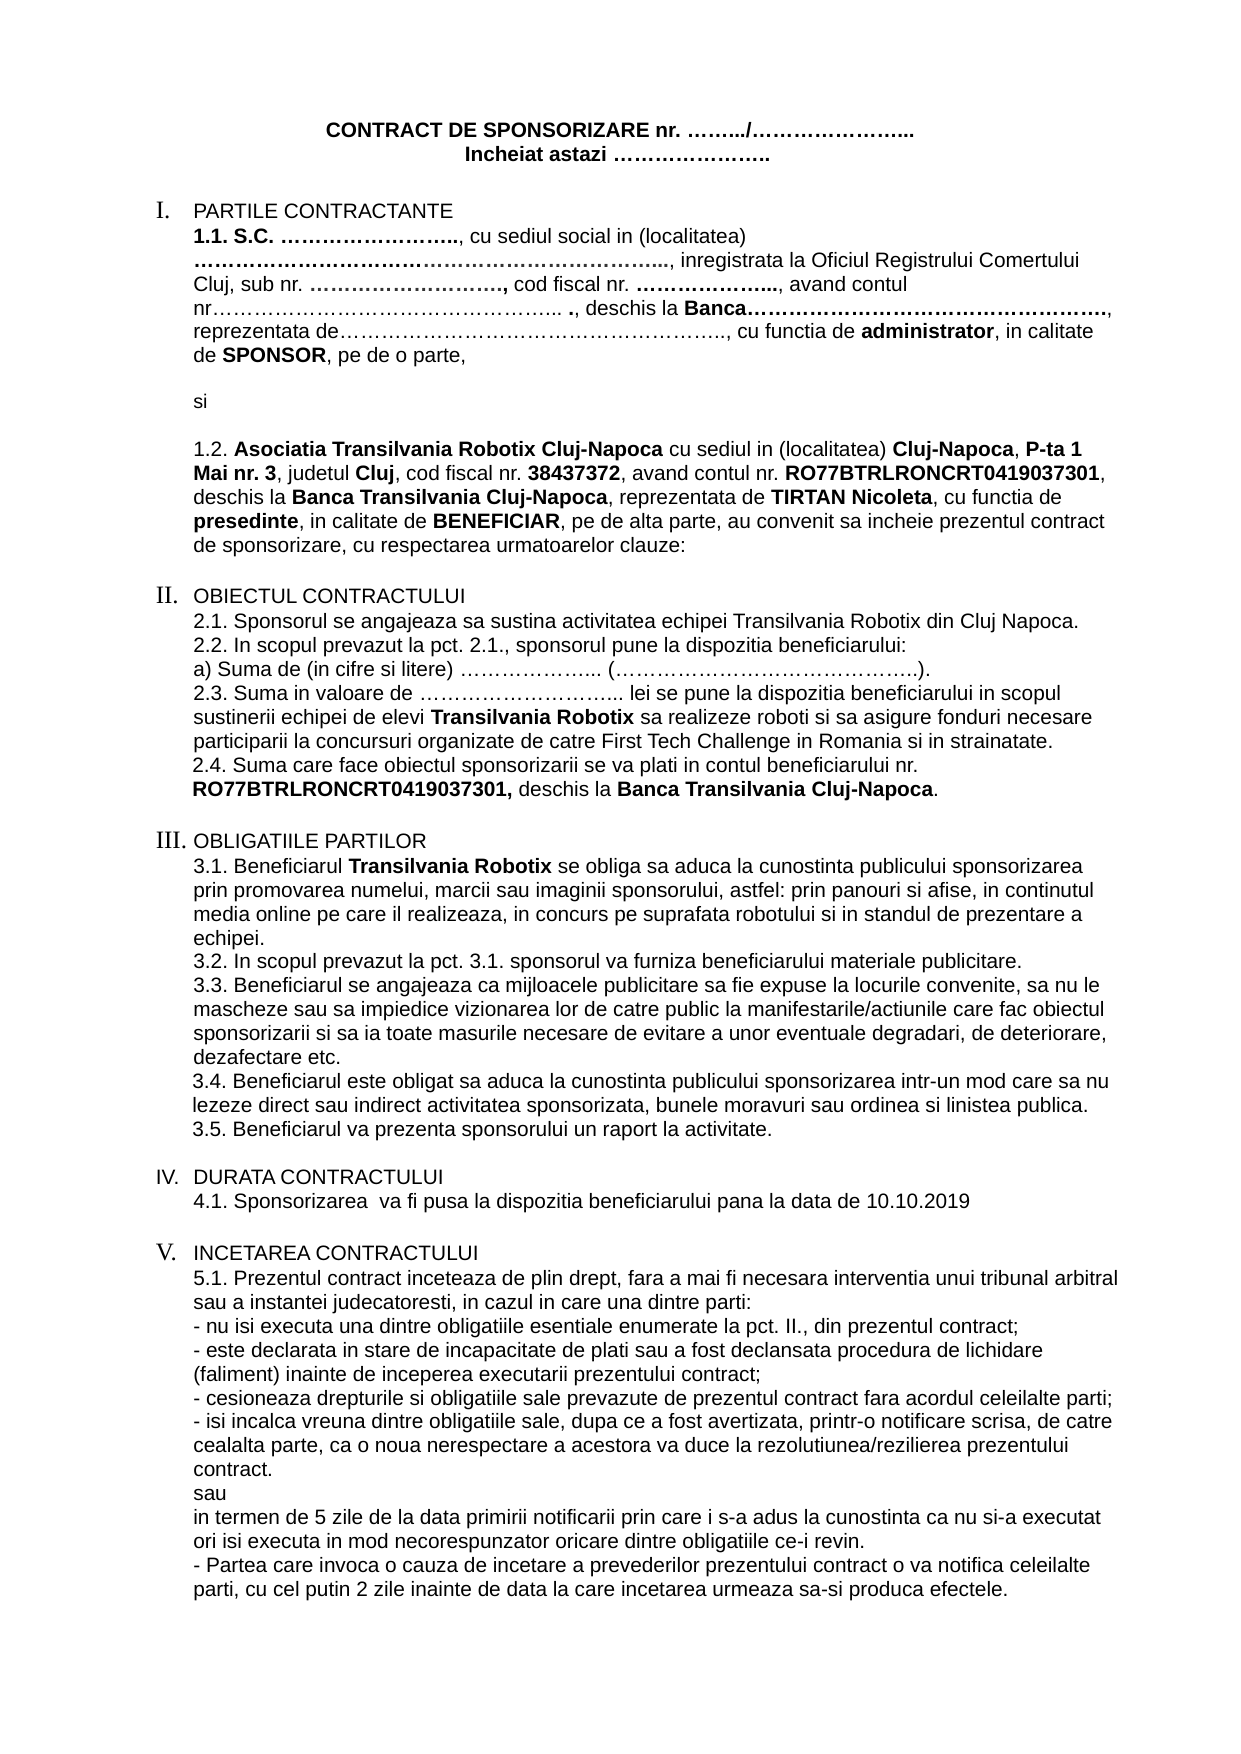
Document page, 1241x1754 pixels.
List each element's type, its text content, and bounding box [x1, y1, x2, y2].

text 2.4. Suma care face obiectul sponsorizarii se va plati in contul beneficiarului nr. RO77BTRLRONCRT0419037301, deschis la Banca Transilvania Cluj-Napoca. [192, 753, 1122, 801]
list DURATA CONTRACTULUI 4.1. Sponsorizarea va fi pusa la dispozitia beneficiarului pana la data de 10.10.2019 [156, 1165, 1122, 1213]
list OBIECTUL CONTRACTULUI 2.1. Sponsorul se angajeaza sa sustina activitatea echipei Transilvania Robotix din Cluj Napoca. 2.2. In scopul prevazut la pct. 2.1., sponsorul pune la dispozitia beneficiarului: a) Suma de (in cifre si litere) ………………... (……………………………………..). 2.3. Suma in valoare de ………………………... lei se pune la dispozitia beneficiarului in scopul sustinerii echipei de elevi Transilvania Robotix sa realizeze roboti si sa asigure fonduri necesare participarii la concursuri organizate de catre First Tech Challenge in Romania si in strainatate. [156, 580, 1122, 753]
text si 1.2. Asociatia Transilvania Robotix Cluj-Napoca cu sediul in (localitatea) Cluj-Napoca, P-ta 1 Mai nr. 3, judetul Cluj, cod fiscal nr. 38437372, avand contul nr. RO77BTRLRONCRT0419037301, deschis la Banca Transilvania Cluj-Napoca, reprezentata de TIRTAN Nicoleta, cu functia de presedinte, in calitate de BENEFICIAR, pe de alta parte, au convenit sa incheie prezentul contract de sponsorizare, cu respectarea urmatoarelor clauze: [193, 390, 1122, 556]
list INCETAREA CONTRACTULUI 5.1. Prezentul contract inceteaza de plin drept, fara a mai fi necesara interventia unui tribunal arbitral sau a instantei judecatoresti, in cazul in care una dintre parti: - nu isi executa una dintre obligatiile esentiale enumerate la pct. II., din prezentul contract; - este declarata in stare de incapacitate de plati sau a fost declansata procedura de lichidare (faliment) inainte de inceperea executarii prezentului contract; - cesioneaza drepturile si obligatiile sale prevazute de prezentul contract fara acordul celeilalte parti; - isi incalca vreuna dintre obligatiile sale, dupa ce a fost avertizata, printr-o notificare scrisa, de catre cealalta parte, ca o noua nerespectare a acestora va duce la rezolutiunea/rezilierea prezentului contract. sau in termen de 5 zile de la data primirii notificarii prin care i s-a adus la cunostinta ca nu si-a executat ori isi executa in mod necorespunzator oricare dintre obligatiile ce-i revin. - Partea care invoca o cauza de incetare a prevederilor prezentului contract o va notifica celeilalte parti, cu cel putin 2 zile inainte de data la care incetarea urmeaza sa-si produca efectele. [156, 1237, 1122, 1601]
list OBLIGATIILE PARTILOR 3.1. Beneficiarul Transilvania Robotix se obliga sa aduca la cunostinta publicului sponsorizarea prin promovarea numelui, marcii sau imaginii sponsorului, astfel: prin panouri si afise, in continutul media online pe care il realizeaza, in concurs pe suprafata robotului si in standul de prezentare a echipei. 3.2. In scopul prevazut la pct. 3.1. sponsorul va furniza beneficiarului materiale publicitare. 3.3. Beneficiarul se angajeaza ca mijloacele publicitare sa fie expuse la locurile convenite, sa nu le mascheze sau sa impiedice vizionarea lor de catre public la manifestarile/actiunile care fac obiectul sponsorizarii si sa ia toate masurile necesare de evitare a unor eventuale degradari, de deteriorare, dezafectare etc. [156, 825, 1122, 1069]
list PARTILE CONTRACTANTE 1.1. S.C. …………………….., cu sediul social in (localitatea) …………………………………………………………..., inregistrata la Oficiul Registrului Comertului Cluj, sub nr. ………………………., cod fiscal nr. ………………..., avand contul nr…………………………………………... ., deschis la Banca……………………………………………., reprezentata de……………………………………………….., cu functia de administrator, in calitate de SPONSOR, pe de o parte, [156, 195, 1122, 367]
text Incheiat astazi ………………….. [118, 142, 1122, 195]
text CONTRACT DE SPONSORIZARE nr. …….../…………………... [118, 118, 1122, 142]
text 3.4. Beneficiarul este obligat sa aduca la cunostinta publicului sponsorizarea intr-un mod care sa nu lezeze direct sau indirect activitatea sponsorizata, bunele moravuri sau ordinea si linistea publica. 3.5. Beneficiarul va prezenta sponsorului un raport la activitate. [192, 1069, 1122, 1141]
